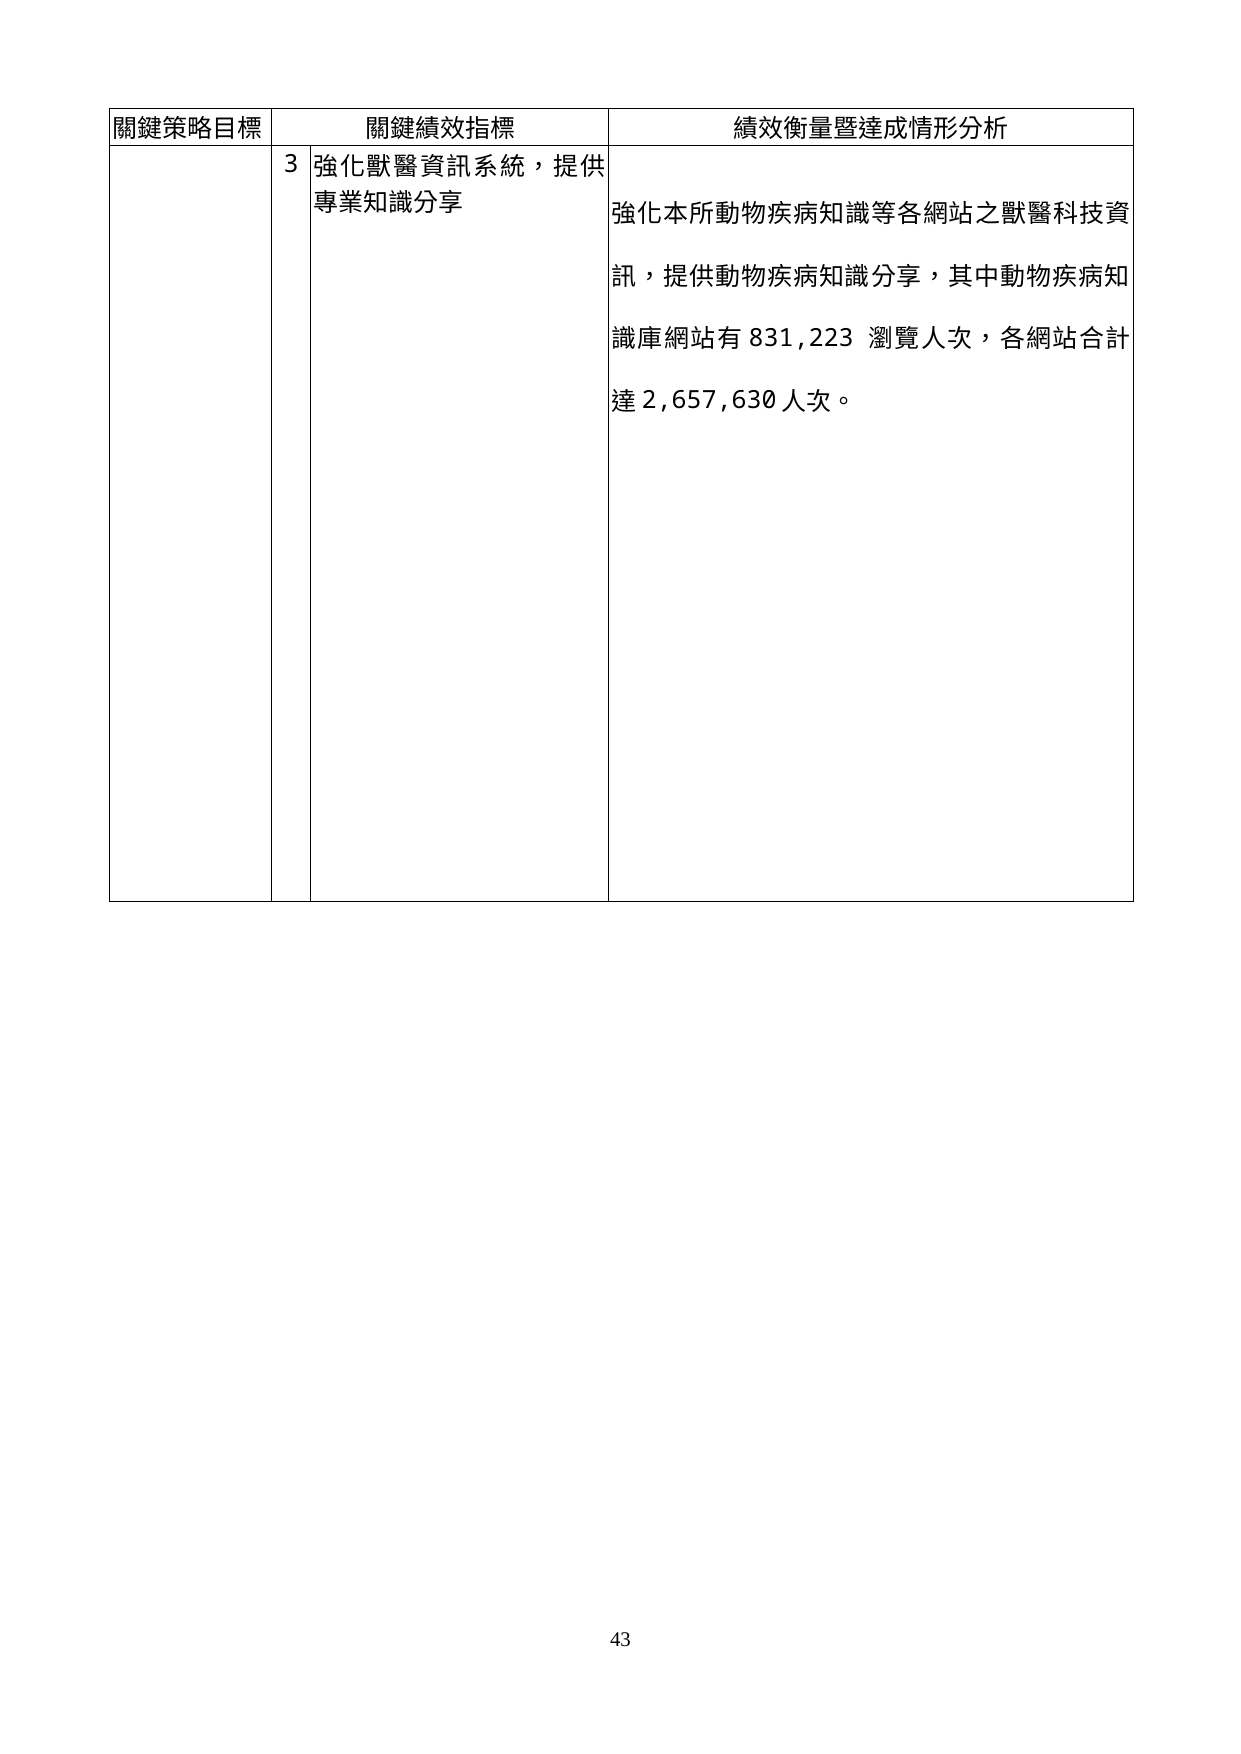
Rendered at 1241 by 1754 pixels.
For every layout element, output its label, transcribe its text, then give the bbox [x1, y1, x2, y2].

table_header 績效衡量暨達成情形分析 [609, 109, 1133, 145]
table_header 關鍵績效指標 [272, 109, 608, 145]
table_cell [110, 146, 271, 901]
table_header 關鍵策略目標 [110, 109, 271, 145]
table_cell 強化本所動物疾病知識等各網站之獸醫科技資訊，提供動物疾病知識分享，其中動物疾病知識庫網站有831,223 瀏覽人次，各網站合計達2,657,630人次。 [609, 146, 1133, 901]
table_cell 3 [272, 146, 310, 901]
table_cell 強化獸醫資訊系統，提供專業知識分享 [311, 146, 608, 901]
